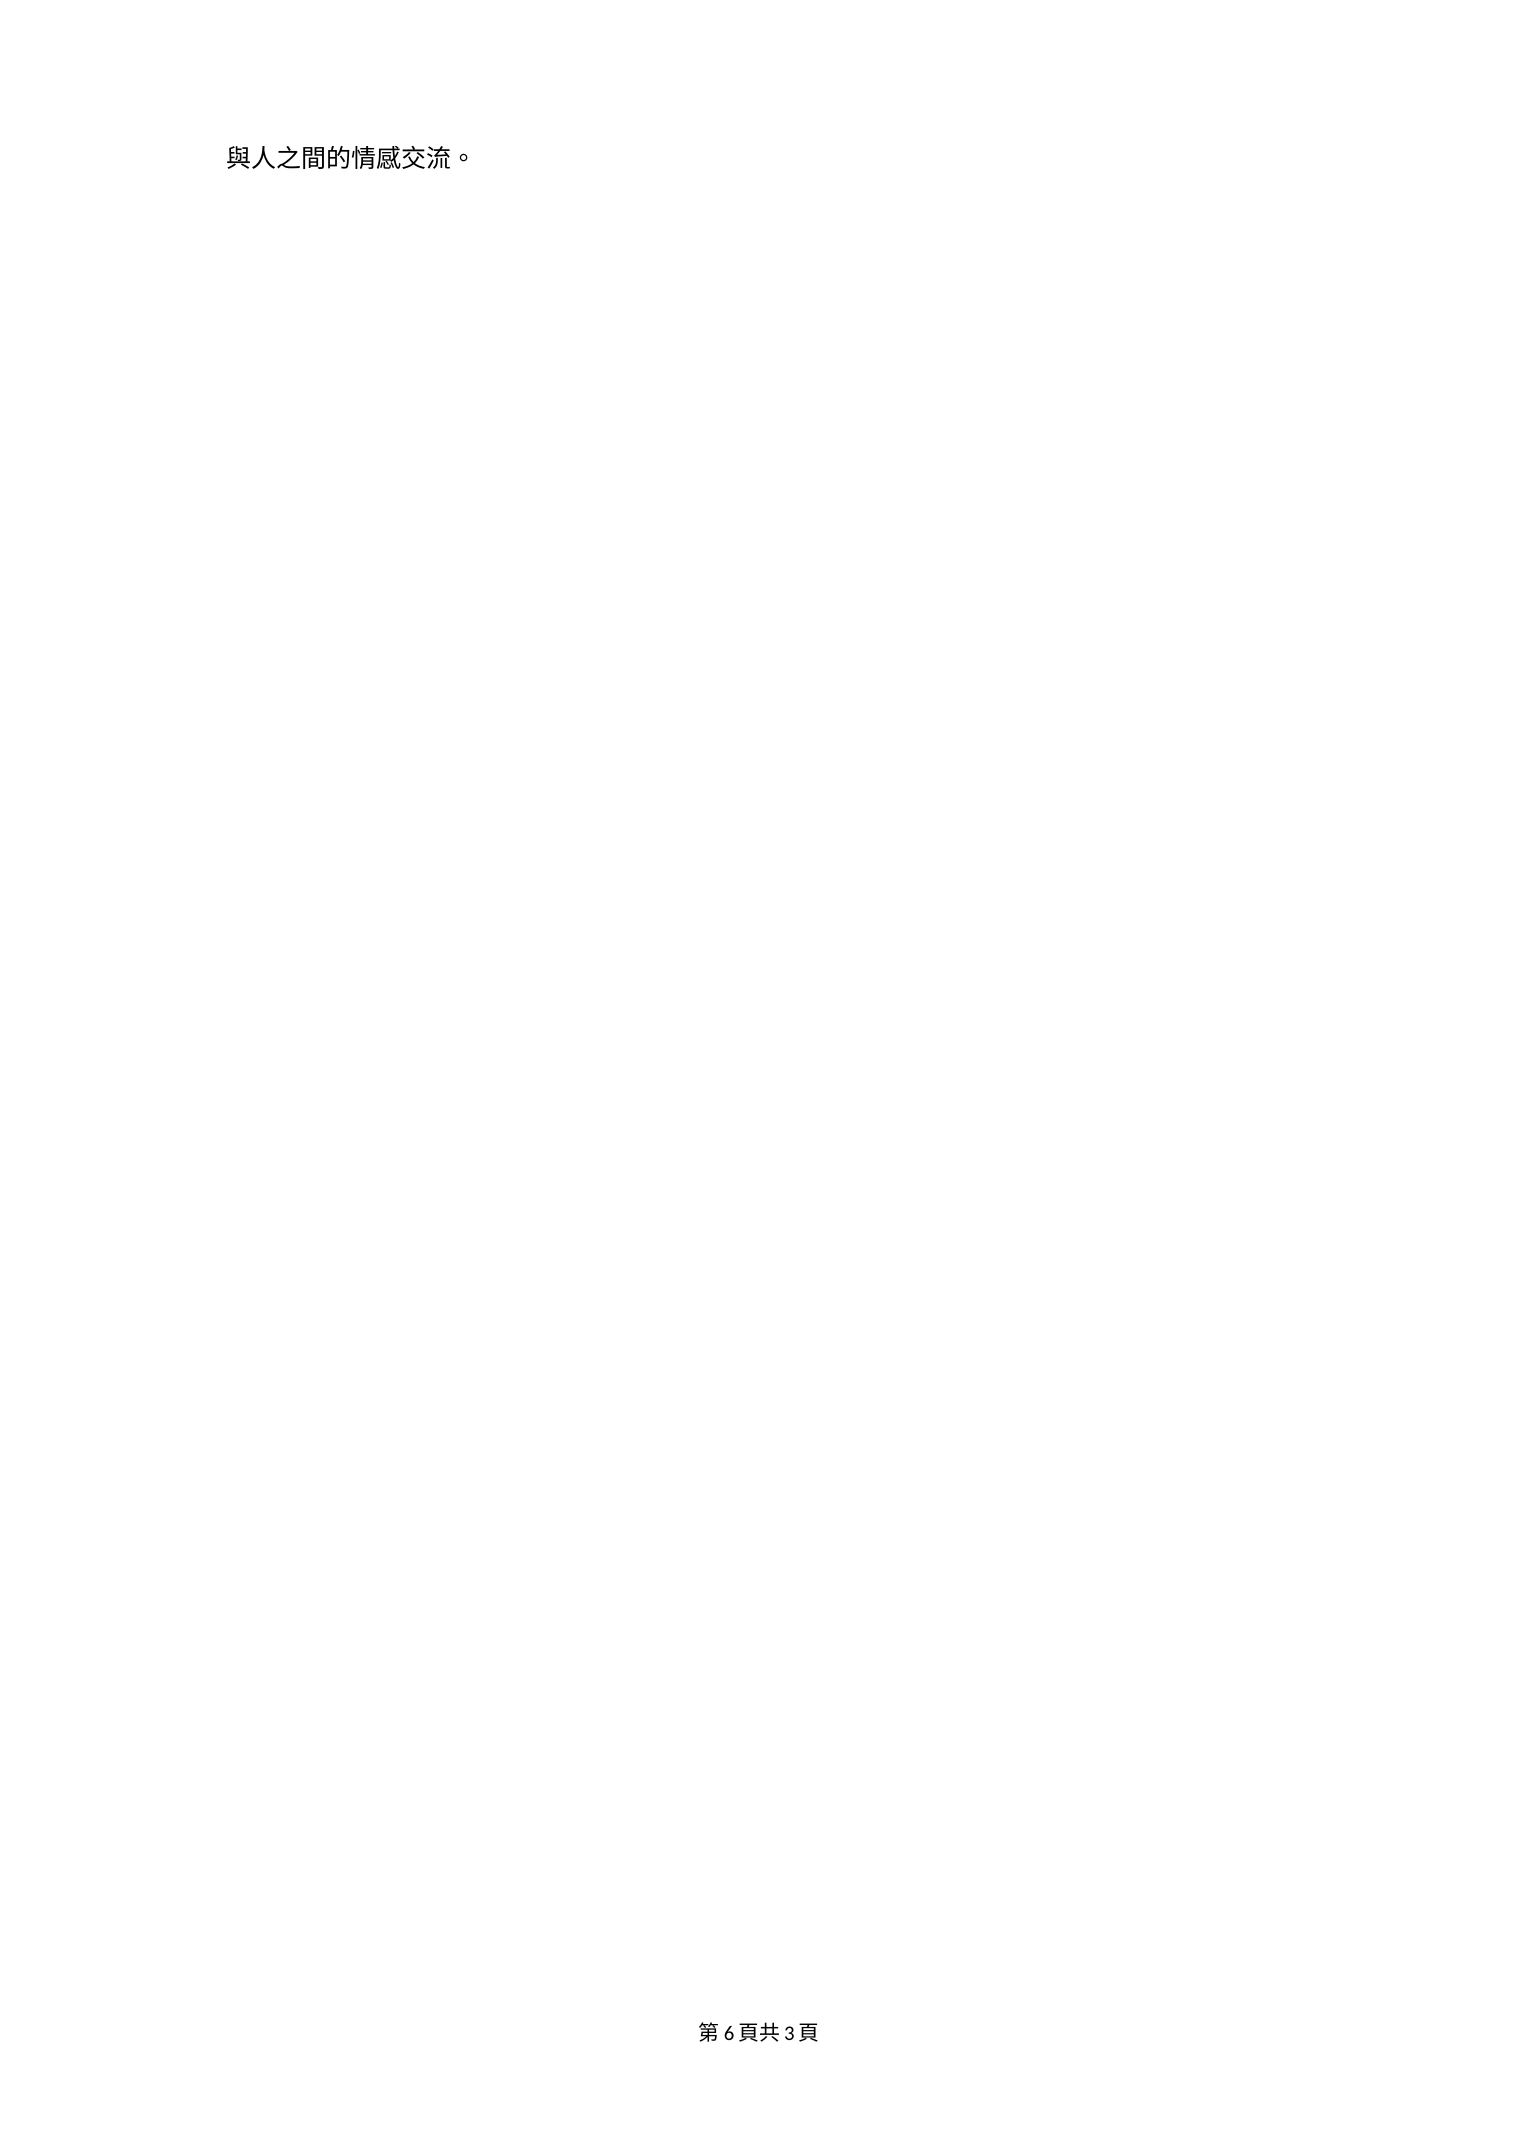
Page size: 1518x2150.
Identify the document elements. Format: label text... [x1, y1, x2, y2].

text 與人之間的情感交流。 [89, 115, 1429, 177]
